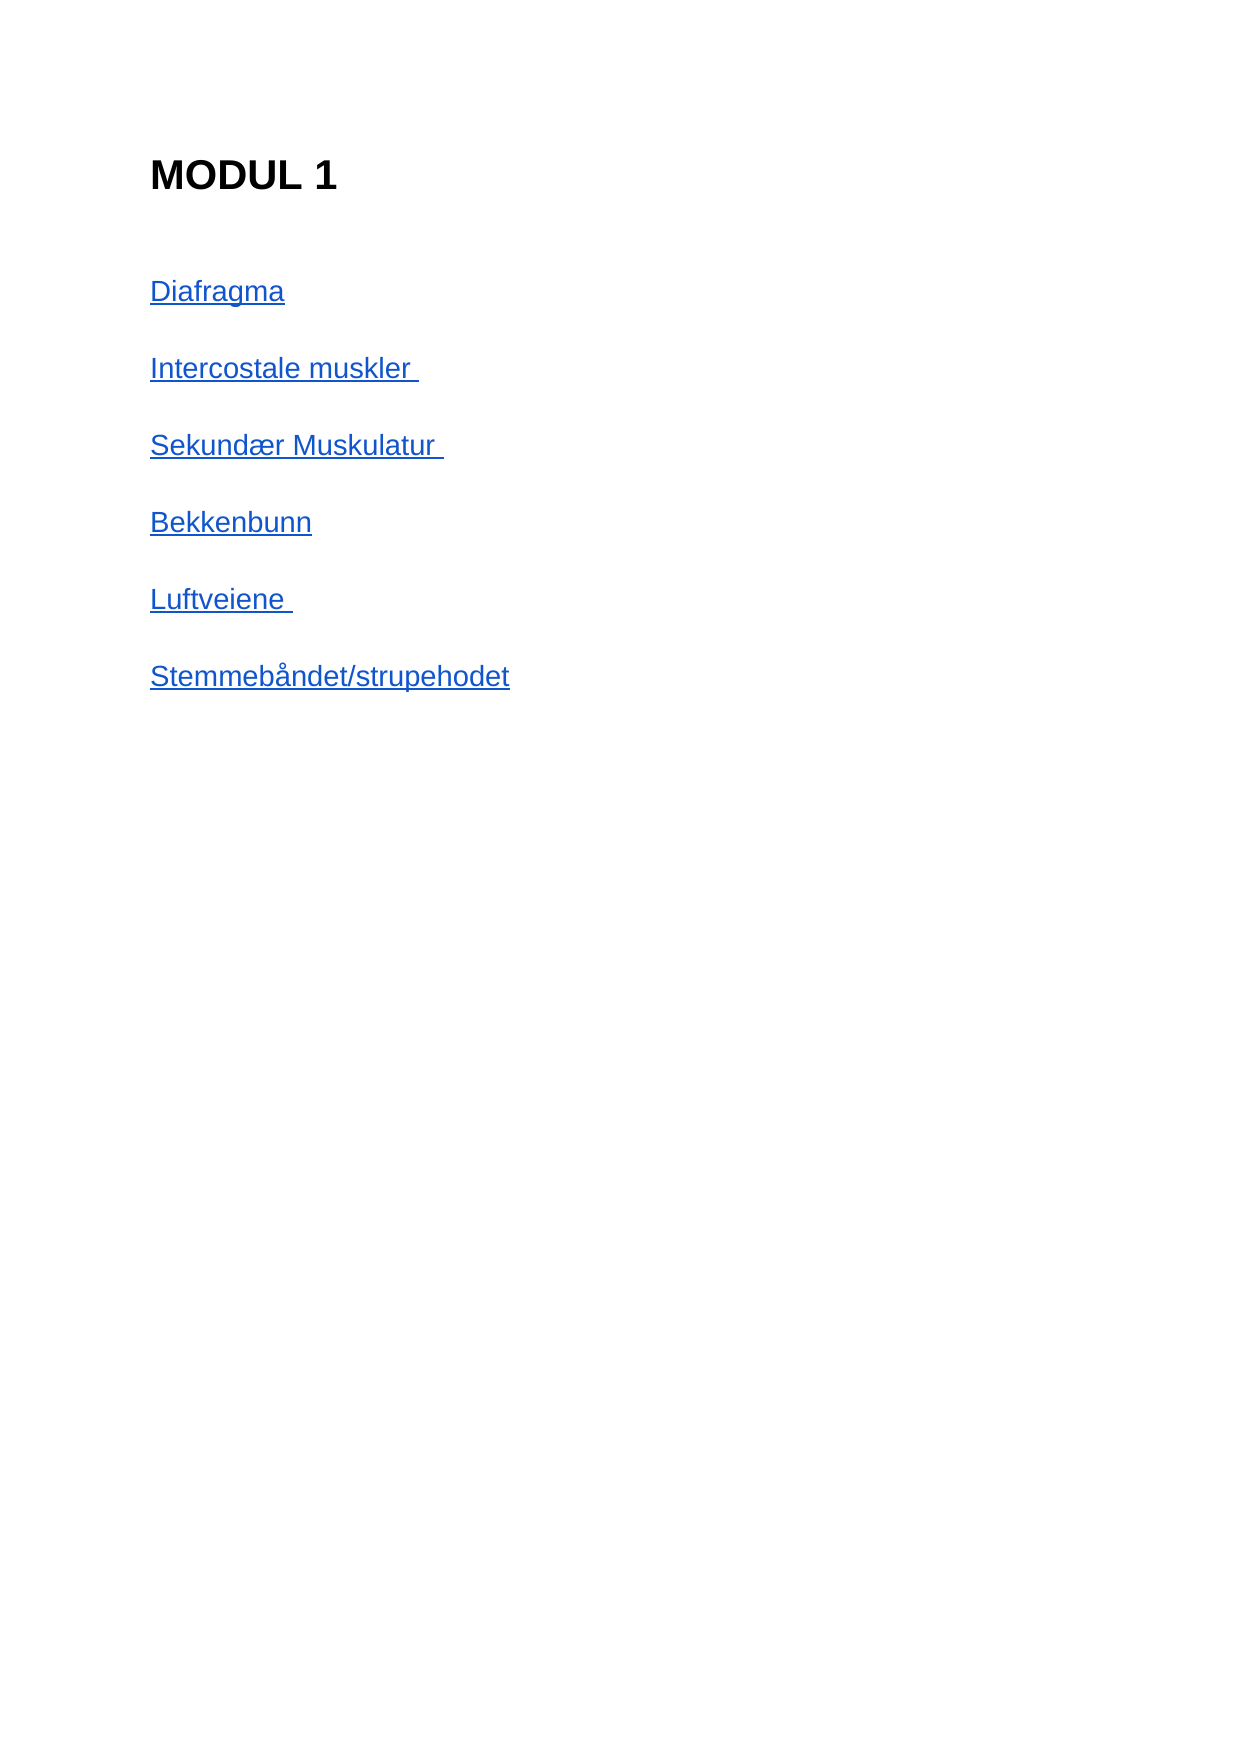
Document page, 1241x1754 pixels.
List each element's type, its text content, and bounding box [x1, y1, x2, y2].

text MODUL 1 [150, 150, 1090, 198]
text Sekundær Muskulatur [150, 428, 1090, 462]
text Bekkenbunn [150, 505, 1090, 539]
text Stemmebåndet/strupehodet [150, 659, 1090, 693]
text Luftveiene [150, 582, 1090, 616]
text Diafragma [150, 274, 1090, 307]
text Intercostale muskler [150, 351, 1090, 384]
